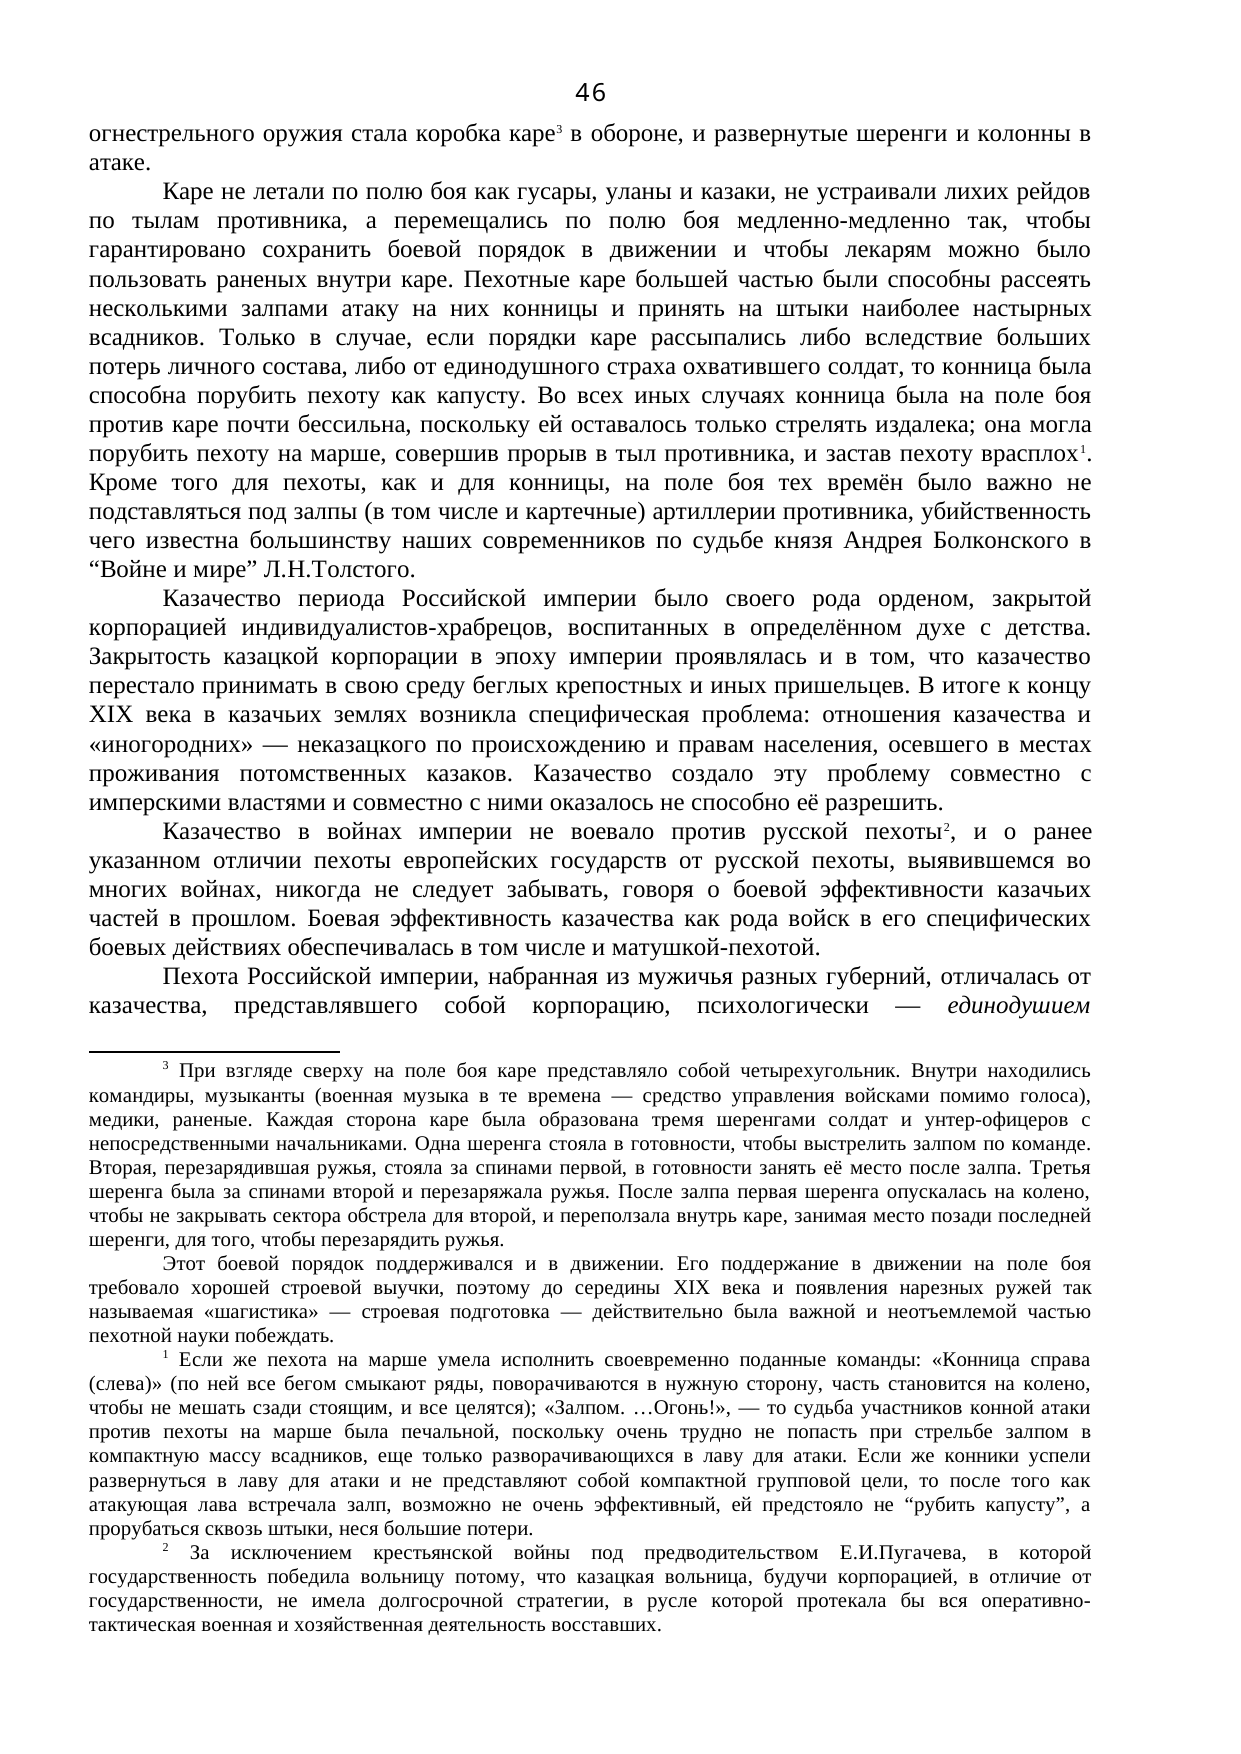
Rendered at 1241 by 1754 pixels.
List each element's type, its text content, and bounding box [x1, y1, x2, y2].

text При взгляде сверху на поле боя каре представляло собой четырехугольник. Внутри находились командиры, музыканты (военная музыка в те времена — средство управления войсками помимо голоса), медики, раненые. Каждая сторона каре была образована тремя шеренгами солдат и унтер-офицеров с непосредственными начальниками. Одна шеренга стояла в готовности, чтобы выстрелить залпом по команде. Вторая, перезарядившая ружья, стояла за спинами первой, в готовности занять её место после залпа. Третья шеренга была за спинами второй и перезаряжала ружья. После залпа первая шеренга опускалась на колено, чтобы не закрывать сектора обстрела для второй, и переползала внутрь каре, занимая место позади последней шеренги, для того, чтобы перезарядить ружья. [89, 1058, 1092, 1251]
text Этот боевой порядок поддерживался и в движении. Его поддержание в движении на поле боя требовало хорошей строевой выучки, поэтому до середины XIX века и появления нарезных ружей так называемая «шагистика» — строевая подготовка — действительно была важной и неотъемлемой частью пехотной науки побеждать. [89, 1251, 1092, 1347]
text Если же пехота на марше умела исполнить своевременно поданные команды: «Конница справа (слева)» (по ней все бегом смыкают ряды, поворачиваются в нужную сторону, часть становится на колено, чтобы не мешать сзади стоящим, и все целятся); «Залпом. …Огонь!», — то судьба участников конной атаки против пехоты на марше была печальной, поскольку очень трудно не попасть при стрельбе залпом в компактную массу всадников, еще только разворачивающихся в лаву для атаки. Если же конники успели развернуться в лаву для атаки и не представляют собой компактной групповой цели, то после того как атакующая лава встречала залп, возможно не очень эффективный, ей предстояло не “рубить капусту”, а прорубаться сквозь штыки, неся большие потери. [89, 1347, 1092, 1539]
text Казачество в войнах империи не воевало против русской пехоты, и о ранее указанном отличии пехоты европейских государств от русской пехоты, выявившемся во многих войнах, никогда не следует забывать, говоря о боевой эффективности казачьих частей в прошлом. Боевая эффективность казачества как рода войск в его специфических боевых действиях обеспечивалась в том числе и матушкой-пехотой. [89, 816, 1092, 961]
text За исключением крестьянской войны под предводительством Е.И.Пугачева, в которой государственность победила вольницу потому, что казацкая вольница, будучи корпорацией, в отличие от государственности, не имела долгосрочной стратегии, в русле которой протекала бы вся оперативно-тактическая военная и хозяйственная деятельность восставших. [89, 1539, 1092, 1636]
text Каре не летали по полю боя как гусары, уланы и казаки, не устраивали лихих рейдов по тылам противника, а перемещались по полю боя медленно-медленно так, чтобы гарантировано сохранить боевой порядок в движении и чтобы лекарям можно было пользовать раненых внутри каре. Пехотные каре большей частью были способны рассеять несколькими залпами атаку на них конницы и принять на штыки наиболее настырных всадников. Только в случае, если порядки каре рассыпались либо вследствие больших потерь личного состава, либо от единодушного страха охватившего солдат, то конница была способна порубить пехоту как капусту. Во всех иных случаях конница была на поле боя против каре почти бессильна, поскольку ей оставалось только стрелять издалека; она могла порубить пехоту на марше, совершив прорыв в тыл противника, и застав пехоту врасплох. Кроме того для пехоты, как и для конницы, на поле боя тех времён было важно не подставляться под залпы (в том числе и картечные) артиллерии противника, убийственность чего известна большинству наших современников по судьбе князя Андрея Болконского в “Войне и мире” Л.Н.Толстого. [89, 176, 1092, 583]
text Пехота Российской империи, набранная из мужичья разных губерний, отличалась от казачества, представлявшего собой корпорацию, психологически — единодушием [89, 961, 1092, 1019]
text огнестрельного оружия стала коробка каре в обороне, и развернутые шеренги и колонны в атаке. [89, 118, 1092, 176]
text Казачество периода Российской империи было своего рода орденом, закрытой корпорацией индивидуалистов-храбрецов, воспитанных в определённом духе с детства. Закрытость казацкой корпорации в эпоху империи проявлялась и в том, что казачество перестало принимать в свою среду беглых крепостных и иных пришельцев. В итоге к концу XIX века в казачьих землях возникла специфическая проблема: отношения казачества и «иногородних» — неказацкого по происхождению и правам населения, осевшего в местах проживания потомственных казаков. Казачество создало эту проблему совместно с имперскими властями и совместно с ними оказалось не способно её разрешить. [89, 583, 1092, 816]
